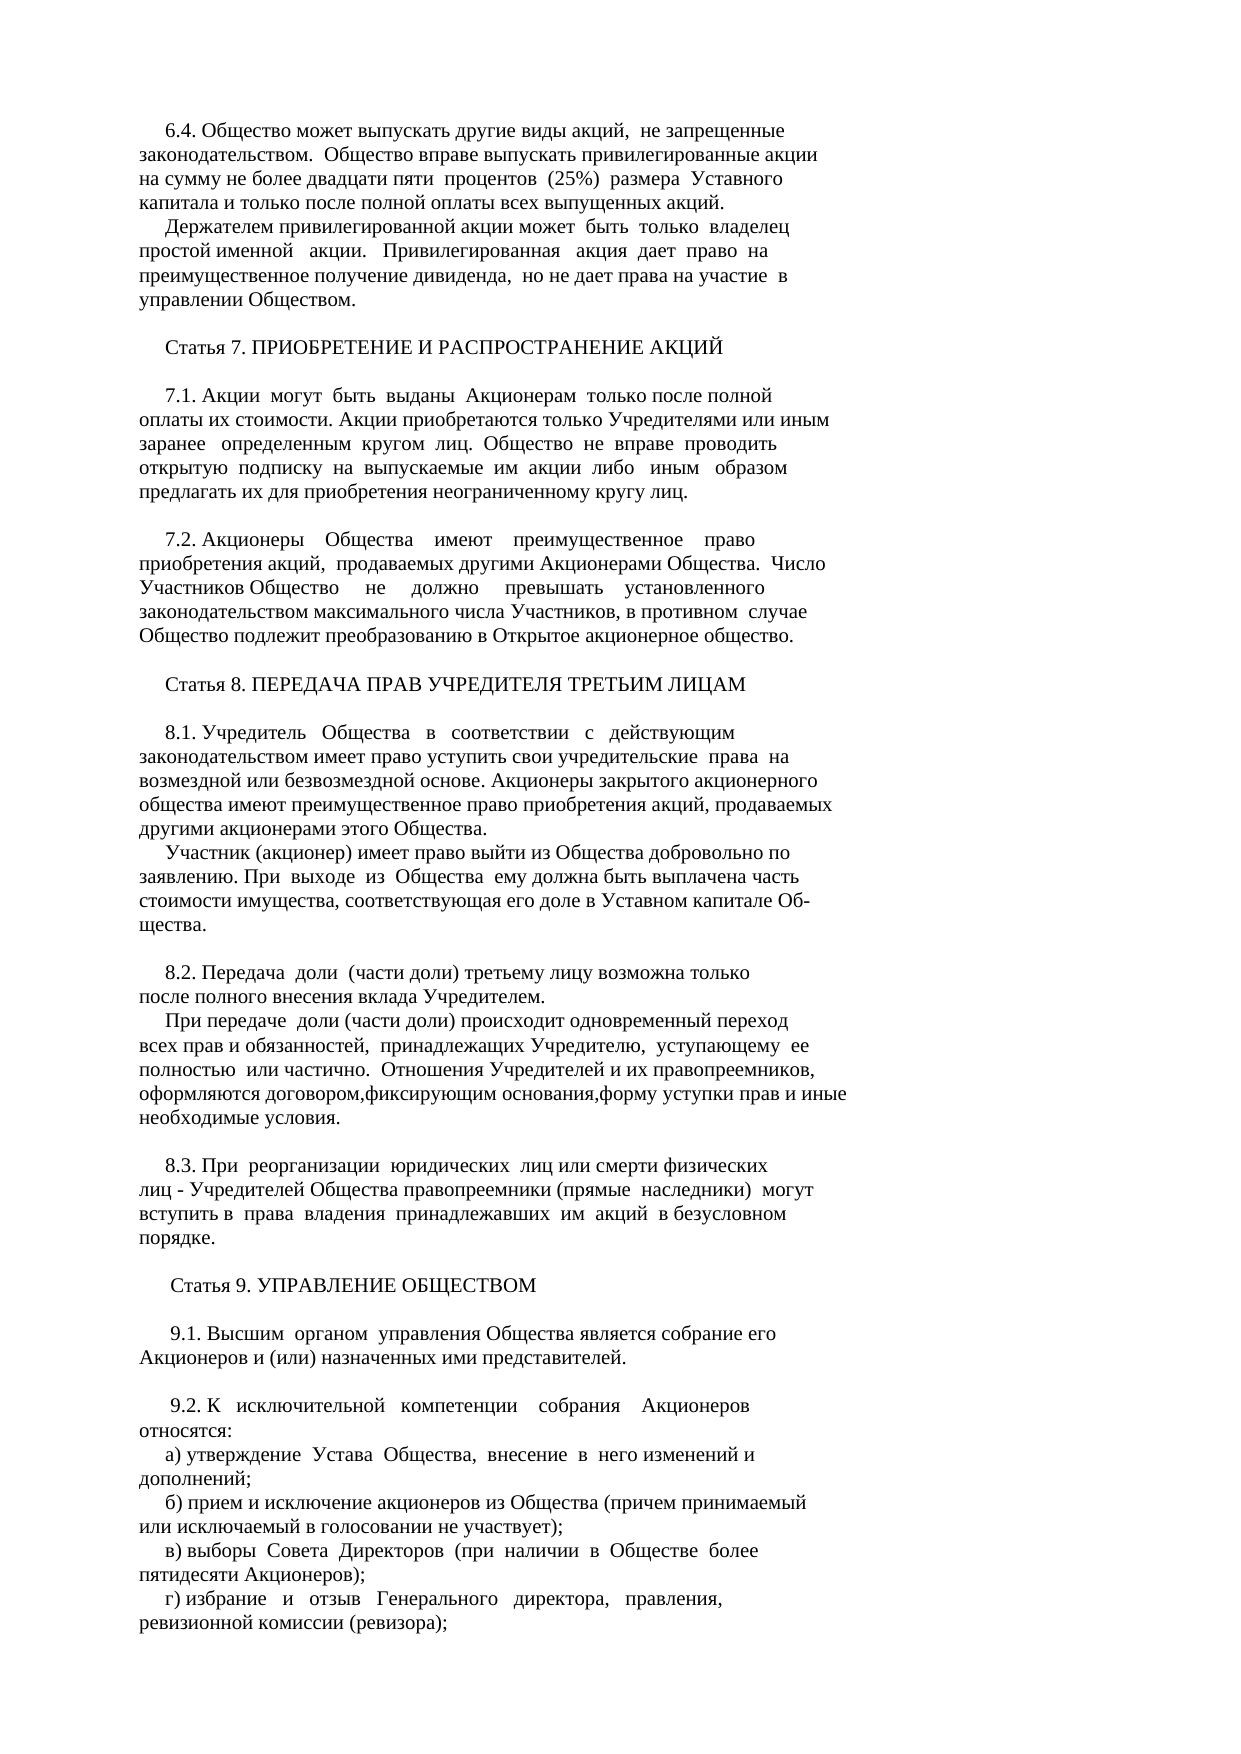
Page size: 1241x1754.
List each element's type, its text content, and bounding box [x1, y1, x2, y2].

text открытую подписку на выпускаемые им акции либо иным образом [118, 455, 1122, 479]
text Участник (акционер) имеет право выйти из Общества добровольно по [118, 840, 1122, 864]
text ревизионной комиссии (ревизора); [118, 1610, 1122, 1634]
text 6.4. Общество может выпускать другие виды акций, не запрещенные [118, 118, 1122, 142]
text законодательством максимального числа Участников, в противном случае [118, 599, 1122, 623]
text 9.2. К исключительной компетенции собрания Акционеров [118, 1393, 1122, 1417]
text простой именной акции. Привилегированная акция дает право на [118, 238, 1122, 262]
text всех прав и обязанностей, принадлежащих Учредителю, уступающему ее [118, 1032, 1122, 1057]
text или исключаемый в голосовании не участвует); [118, 1514, 1122, 1538]
text 7.1. Акции могут быть выданы Акционерам только после полной [118, 383, 1122, 407]
text Участников Общество не должно превышать установленного [118, 575, 1122, 599]
text Статья 9. УПРАВЛЕНИЕ ОБЩЕСТВОМ [118, 1273, 1122, 1297]
text 7.2. Акционеры Общества имеют преимущественное право [118, 527, 1122, 551]
text после полного внесения вклада Учредителем. [118, 984, 1122, 1008]
text оплаты их стоимости. Акции приобретаются только Учредителями или иным [118, 407, 1122, 431]
text Акционеров и (или) назначенных ими представителей. [118, 1345, 1122, 1369]
text Статья 8. ПЕРЕДАЧА ПРАВ УЧРЕДИТЕЛЯ ТРЕТЬИМ ЛИЦАМ [118, 672, 1122, 696]
text предлагать их для приобретения неограниченному кругу лиц. [118, 479, 1122, 503]
text щества. [118, 912, 1122, 936]
text 8.1. Учредитель Общества в соответствии с действующим [118, 720, 1122, 744]
text Держателем привилегированной акции может быть только владелец [118, 214, 1122, 238]
text 9.1. Высшим органом управления Общества является собрание его [118, 1321, 1122, 1345]
text дополнений; [118, 1466, 1122, 1490]
text Общество подлежит преобразованию в Открытое акционерное общество. [118, 623, 1122, 647]
text на сумму не более двадцати пяти процентов (25%) размера Уставного [118, 166, 1122, 190]
text полностью или частично. Отношения Учредителей и их правопреемников, [118, 1057, 1122, 1081]
text Статья 7. ПРИОБРЕТЕНИЕ И РАСПРОСТРАНЕНИЕ АКЦИЙ [118, 335, 1122, 359]
text пятидесяти Акционеров); [118, 1562, 1122, 1586]
text лиц - Учредителей Общества правопреемники (прямые наследники) могут [118, 1177, 1122, 1201]
text в) выборы Совета Директоров (при наличии в Обществе более [118, 1538, 1122, 1562]
text заранее определенным кругом лиц. Общество не вправе проводить [118, 431, 1122, 455]
text возмездной или безвозмездной основе. Акционеры закрытого акционерного [118, 768, 1122, 792]
text порядке. [118, 1225, 1122, 1249]
text капитала и только после полной оплаты всех выпущенных акций. [118, 190, 1122, 214]
text г) избрание и отзыв Генерального директора, правления, [118, 1586, 1122, 1610]
text стоимости имущества, соответствующая его доле в Уставном капитале Об- [118, 888, 1122, 912]
text общества имеют преимущественное право приобретения акций, продаваемых [118, 792, 1122, 816]
text 8.3. При реорганизации юридических лиц или смерти физических [118, 1153, 1122, 1177]
text законодательством. Общество вправе выпускать привилегированные акции [118, 142, 1122, 166]
text необходимые условия. [118, 1105, 1122, 1129]
text вступить в права владения принадлежавших им акций в безусловном [118, 1201, 1122, 1225]
text При передаче доли (части доли) происходит одновременный переход [118, 1008, 1122, 1032]
text законодательством имеет право уступить свои учредительские права на [118, 744, 1122, 768]
text а) утверждение Устава Общества, внесение в него изменений и [118, 1442, 1122, 1466]
text заявлению. При выходе из Общества ему должна быть выплачена часть [118, 864, 1122, 888]
text оформляются договором,фиксирующим основания,форму уступки прав и иные [118, 1081, 1122, 1105]
text приобретения акций, продаваемых другими Акционерами Общества. Число [118, 551, 1122, 575]
text 8.2. Передача доли (части доли) третьему лицу возможна только [118, 960, 1122, 984]
text преимущественное получение дивиденда, но не дает права на участие в [118, 262, 1122, 287]
text б) прием и исключение акционеров из Общества (причем принимаемый [118, 1490, 1122, 1514]
text другими акционерами этого Общества. [118, 816, 1122, 840]
text относятся: [118, 1417, 1122, 1442]
text управлении Обществом. [118, 287, 1122, 311]
